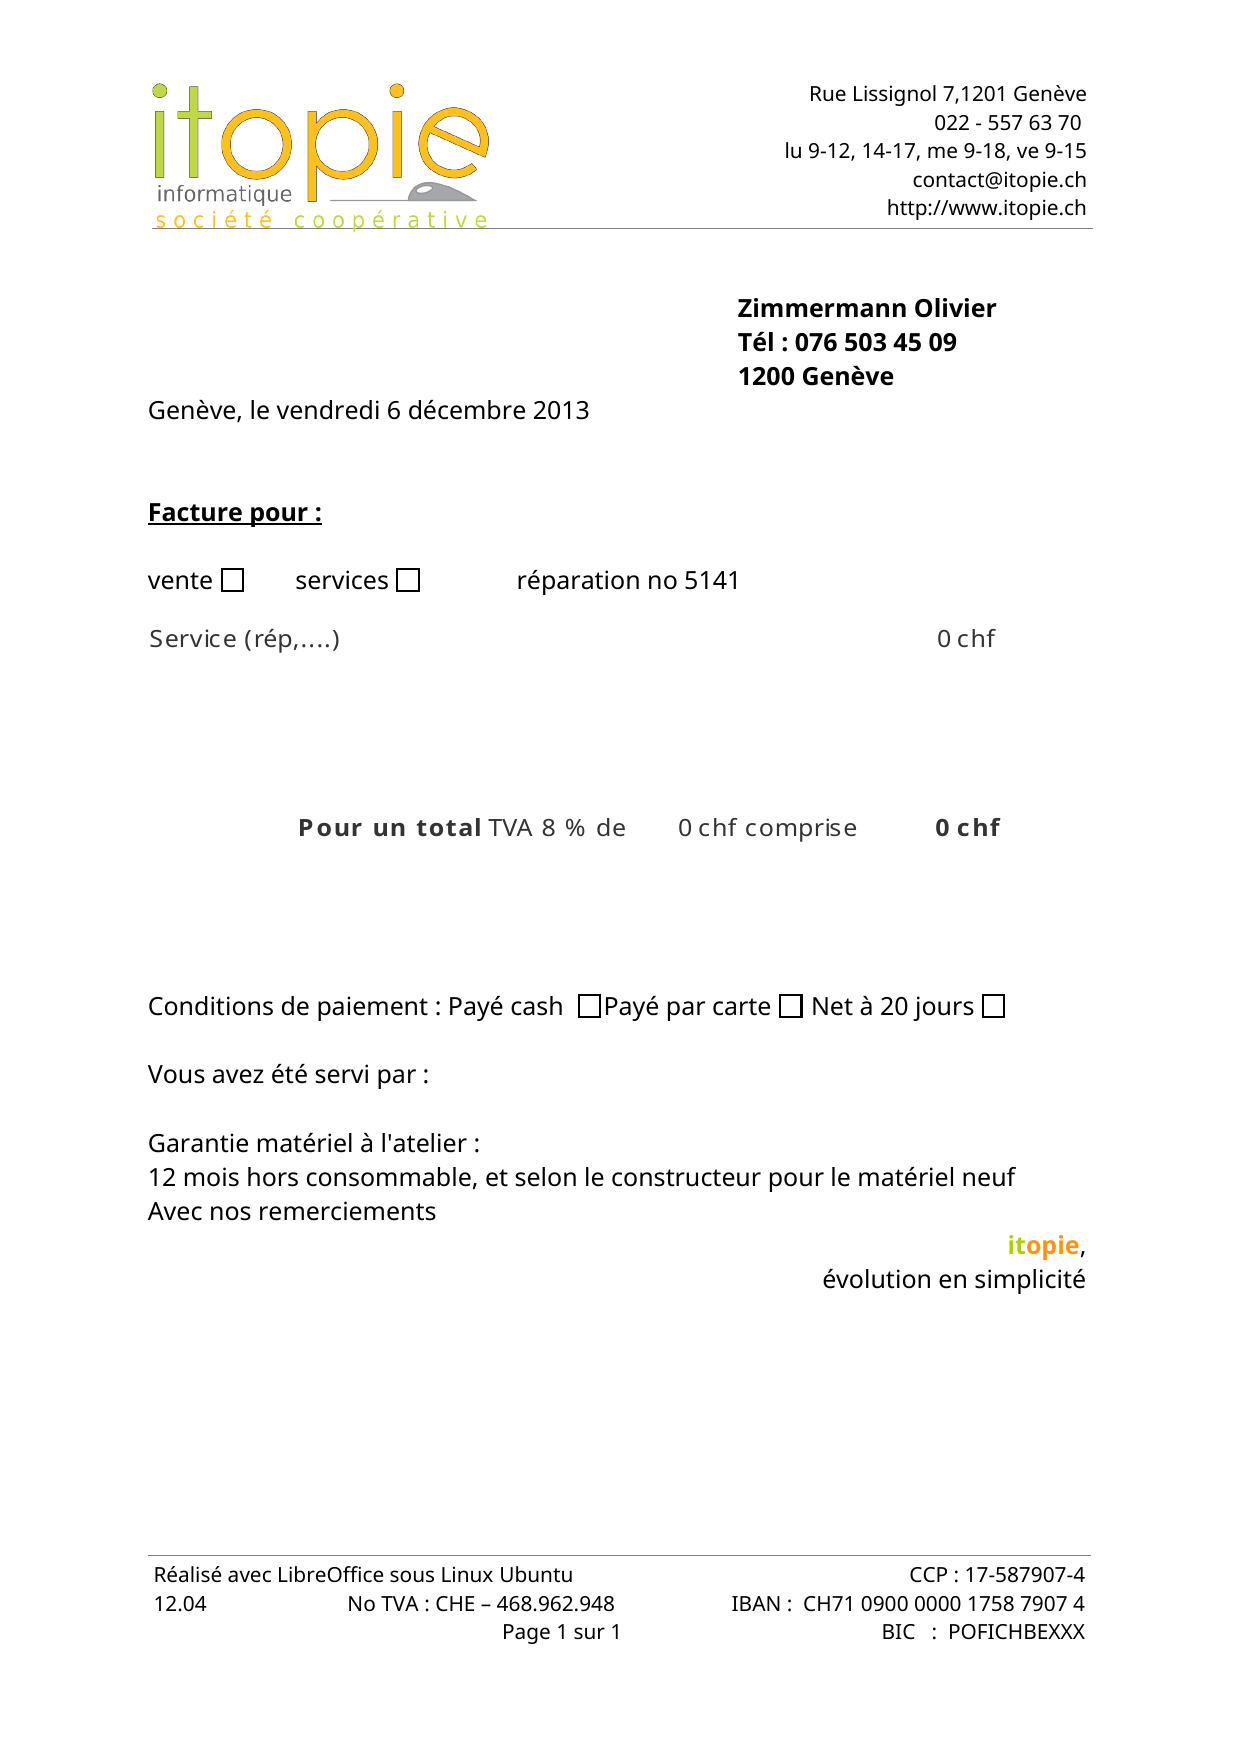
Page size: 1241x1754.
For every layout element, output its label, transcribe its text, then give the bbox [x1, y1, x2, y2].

text 12 mois hors consommable, et selon le constructeur pour le matériel neuf [148, 1159, 1093, 1193]
text Avec nos remerciements [148, 1193, 1093, 1227]
text Genève, le vendredi 6 décembre 2013 [148, 392, 1093, 427]
text Vous avez été servi par : [148, 1057, 1093, 1091]
text évolution en simplicité [148, 1262, 1093, 1296]
text 1200 Genève [148, 358, 1093, 392]
picture [138, 72, 500, 244]
text itopie, [148, 1227, 1093, 1262]
text vente services réparation no 5141 [148, 563, 1093, 597]
text Tél : 076 503 45 09 [148, 324, 1093, 358]
text Zimmermann Olivier [148, 290, 1093, 324]
text Garantie matériel à l'atelier : [148, 1125, 1093, 1159]
text Conditions de paiement : Payé cash Payé par carte Net à 20 jours [148, 989, 1093, 1023]
text Facture pour : [148, 495, 1093, 529]
